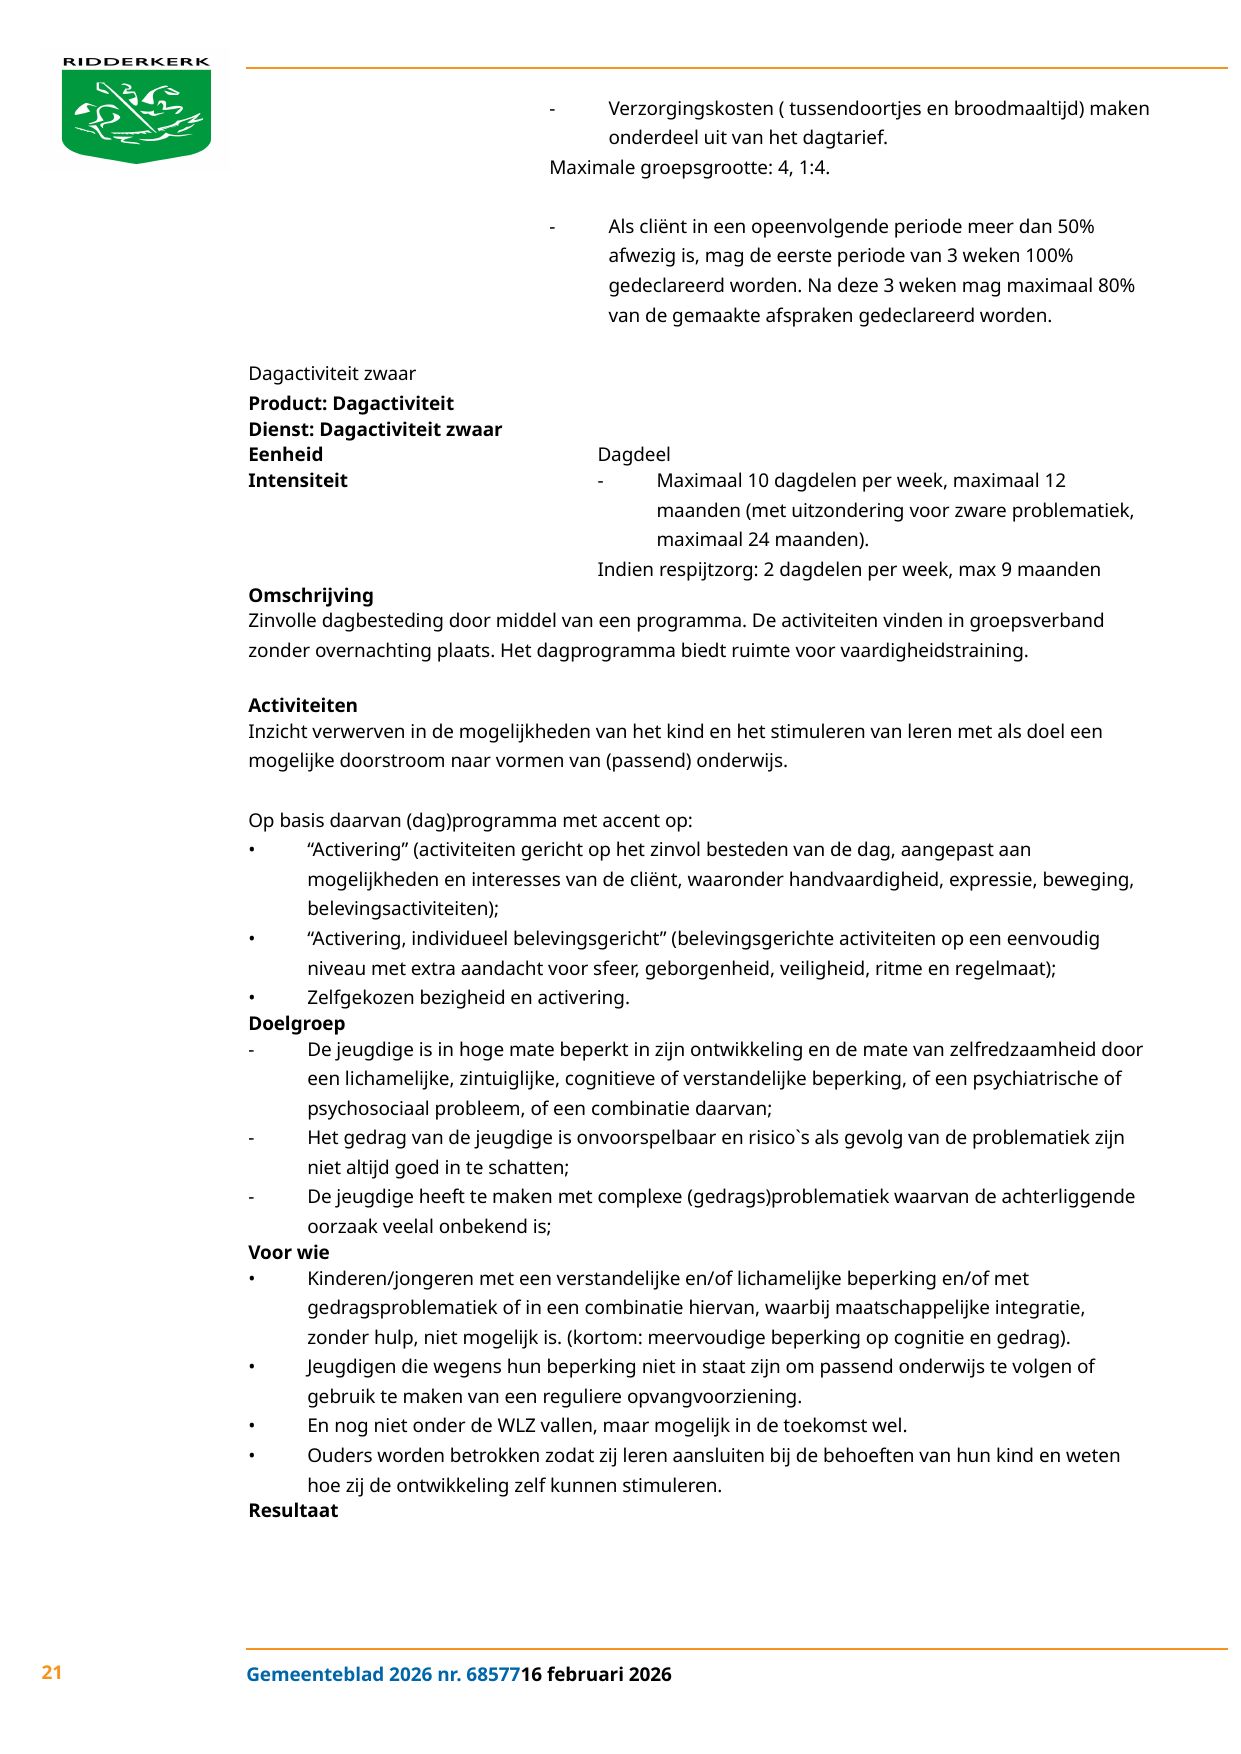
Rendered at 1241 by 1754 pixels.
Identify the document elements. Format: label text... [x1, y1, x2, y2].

table_cell Activiteiten [248, 693, 1152, 718]
table_cell Kinderen/jongeren met een verstandelijke en/of lichamelijke beperking en/of met gedragsproblematiek of in een combinatie hiervan, waarbij maatschappelijke integratie, zonder hulp, niet mogelijk is. (kortom: meervoudige beperking op cognitie en gedrag). Jeugdigen die wegens hun beperking niet in staat zijn om passend onderwijs te volgen of gebruik te maken van een reguliere opvangvoorziening. En nog niet onder de WLZ vallen, maar mogelijk in de toekomst wel. Ouders worden betrokken zodat zij leren aansluiten bij de behoeften van hun kind en weten hoe zij de ontwikkeling zelf kunnen stimuleren. [248, 1265, 1152, 1498]
table_cell Verzorgingskosten ( tussendoortjes en broodmaaltijd) maken onderdeel uit van het dagtarief. Maximale groepsgrootte: 4, 1:4. Als cliënt in een opeenvolgende periode meer dan 50% afwezig is, mag de eerste periode van 3 weken 100% gedeclareerd worden. Na deze 3 weken mag maximaal 80% van de gemaakte afspraken gedeclareerd worden. [549, 95, 1152, 328]
table_cell De jeugdige is in hoge mate beperkt in zijn ontwikkeling en de mate van zelfredzaamheid door een lichamelijke, zintuiglijke, cognitieve of verstandelijke beperking, of een psychiatrische of psychosociaal probleem, of een combinatie daarvan; Het gedrag van de jeugdige is onvoorspelbaar en risico`s als gevolg van de problematiek zijn niet altijd goed in te schatten; De jeugdige heeft te maken met complexe (gedrags)problematiek waarvan de achterliggende oorzaak veelal onbekend is; [248, 1036, 1152, 1239]
table_cell [248, 95, 549, 328]
table_cell Doelgroep [248, 1010, 1152, 1036]
table_cell Eenheid [248, 442, 597, 467]
table_cell Voor wie [248, 1239, 597, 1265]
picture [41, 47, 231, 172]
table_cell Intensiteit [248, 467, 597, 582]
table_cell Dienst: Dagactiviteit zwaar [248, 416, 1152, 442]
table_cell Omschrijving [248, 582, 1152, 607]
table_header Product: Dagactiviteit [248, 390, 1152, 416]
table_cell Resultaat [248, 1498, 1152, 1523]
table_cell Inzicht verwerven in de mogelijkheden van het kind en het stimuleren van leren met als doel een mogelijke doorstroom naar vormen van (passend) onderwijs. Op basis daarvan (dag)programma met accent op: “Activering” (activiteiten gericht op het zinvol besteden van de dag, aangepast aan mogelijkheden en interesses van de cliënt, waaronder handvaardigheid, expressie, beweging, belevingsactiviteiten); “Activering, individueel belevingsgericht” (belevingsgerichte activiteiten op een eenvoudig niveau met extra aandacht voor sfeer, geborgenheid, veiligheid, ritme en regelmaat); Zelfgekozen bezigheid en activering. [248, 718, 1152, 1010]
table_cell Dagdeel [597, 442, 1152, 467]
text Dagactiviteit zwaar [248, 360, 1152, 386]
table_cell [597, 1239, 1152, 1265]
table_cell Maximaal 10 dagdelen per week, maximaal 12 maanden (met uitzondering voor zware problematiek, maximaal 24 maanden). Indien respijtzorg: 2 dagdelen per week, max 9 maanden [597, 467, 1152, 582]
table_cell Zinvolle dagbesteding door middel van een programma. De activiteiten vinden in groepsverband zonder overnachting plaats. Het dagprogramma biedt ruimte voor vaardigheidstraining. [248, 608, 1152, 692]
